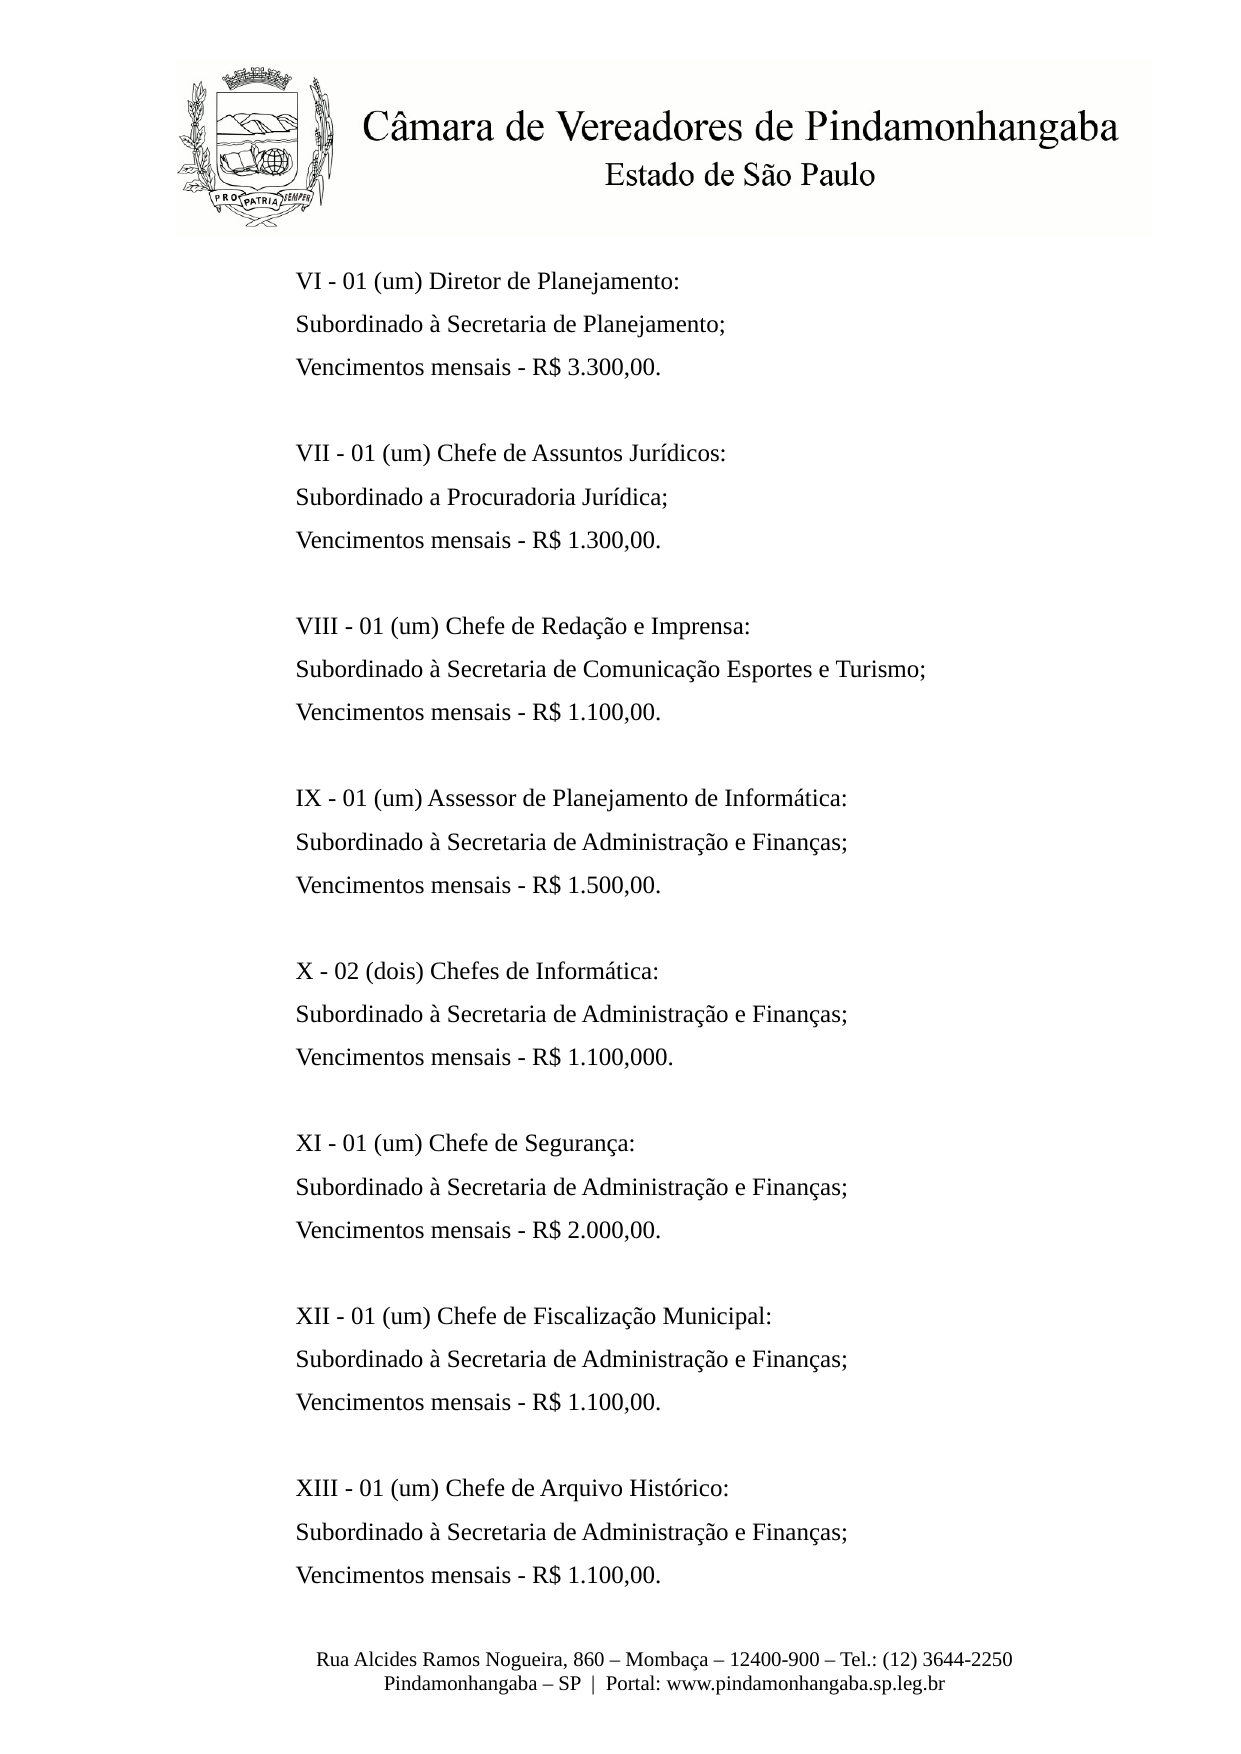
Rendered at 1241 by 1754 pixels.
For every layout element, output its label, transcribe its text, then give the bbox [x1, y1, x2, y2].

text Subordinado à Secretaria de Administração e Finanças; [177, 1344, 1152, 1373]
text Vencimentos mensais - R$ 1.500,00. [177, 870, 1152, 898]
text Subordinado à Secretaria de Administração e Finanças; [177, 1172, 1152, 1200]
text IX - 01 (um) Assessor de Planejamento de Informática: [177, 783, 1152, 812]
text Vencimentos mensais - R$ 1.100,00. [177, 1387, 1152, 1416]
text Vencimentos mensais - R$ 2.000,00. [177, 1215, 1152, 1243]
text VIII - 01 (um) Chefe de Redação e Imprensa: [177, 611, 1152, 640]
text XII - 01 (um) Chefe de Fiscalização Municipal: [177, 1301, 1152, 1330]
picture [177, 59, 1152, 236]
text Vencimentos mensais - R$ 1.100,00. [177, 697, 1152, 726]
text Vencimentos mensais - R$ 1.100,000. [177, 1042, 1152, 1071]
text Vencimentos mensais - R$ 1.100,00. [177, 1560, 1152, 1588]
text XIII - 01 (um) Chefe de Arquivo Histórico: [177, 1473, 1152, 1502]
text XI - 01 (um) Chefe de Segurança: [177, 1128, 1152, 1157]
text VI - 01 (um) Diretor de Planejamento: [177, 266, 1152, 295]
text X - 02 (dois) Chefes de Informática: [177, 956, 1152, 985]
text Subordinado à Secretaria de Administração e Finanças; [177, 999, 1152, 1028]
text Subordinado à Secretaria de Planejamento; [177, 309, 1152, 338]
text Subordinado à Secretaria de Administração e Finanças; [177, 827, 1152, 855]
text VII - 01 (um) Chefe de Assuntos Jurídicos: [177, 438, 1152, 467]
text Vencimentos mensais - R$ 3.300,00. [177, 352, 1152, 381]
text Subordinado à Secretaria de Administração e Finanças; [177, 1517, 1152, 1545]
text Subordinado a Procuradoria Jurídica; [177, 482, 1152, 510]
text Vencimentos mensais - R$ 1.300,00. [177, 525, 1152, 553]
text Subordinado à Secretaria de Comunicação Esportes e Turismo; [177, 654, 1152, 683]
